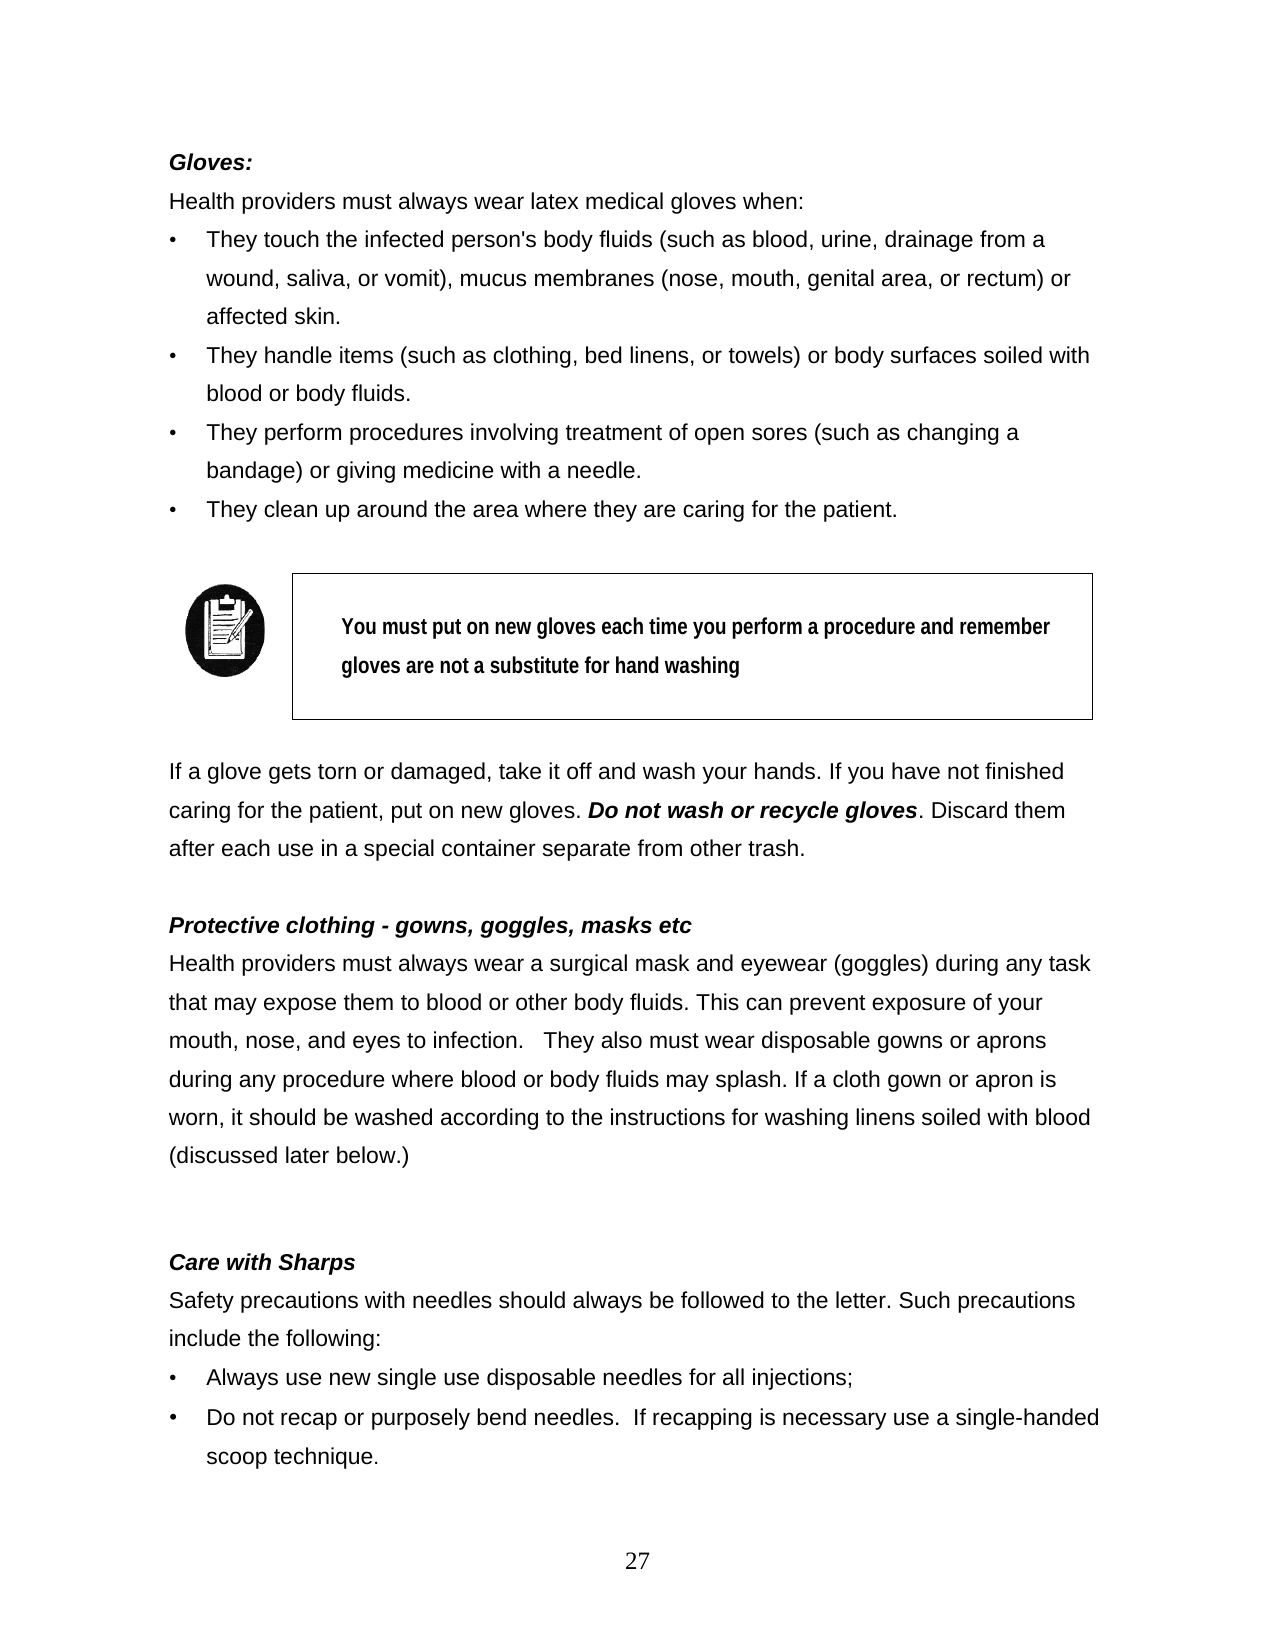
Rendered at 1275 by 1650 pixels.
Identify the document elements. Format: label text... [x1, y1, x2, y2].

text Gloves: [169, 150, 1106, 176]
list They handle items (such as clothing, bed linens, or towels) or body surfaces soiled with blood or body fluids. [169, 342, 1106, 406]
text Care with Sharps [169, 1249, 1106, 1275]
list They clean up around the area where they are caring for the patient. [169, 496, 1106, 522]
table_header [158, 573, 292, 719]
picture [185, 583, 265, 677]
text Health providers must always wear latex medical gloves when: [169, 188, 1106, 214]
text Protective clothing - gowns, goggles, masks etc [169, 913, 1106, 938]
text Health providers must always wear a surgical mask and eyewear (goggles) during any task that may expose them to blood or other body fluids. This can prevent exposure of your mouth, nose, and eyes to infection. They also must wear disposable gowns or aprons during any procedure where blood or body fluids may splash. If a cloth gown or apron is worn, it should be washed according to the instructions for washing linens soiled with blood (discussed later below.) [169, 951, 1106, 1169]
list Always use new single use disposable needles for all injections; [169, 1364, 1106, 1390]
text If a glove gets torn or damaged, take it off and wash your hands. If you have not finished caring for the patient, put on new gloves. Do not wash or recycle gloves. Discard them after each use in a special container separate from other trash. [169, 759, 1106, 861]
text Safety precautions with needles should always be followed to the letter. Such precautions include the following: [169, 1288, 1106, 1352]
list They touch the infected person's body fluids (such as blood, urine, drainage from a wound, saliva, or vomit), mucus membranes (nose, mouth, genital area, or rectum) or affected skin. [169, 227, 1106, 329]
list Do not recap or purposely bend needles. If recapping is necessary use a single-handed scoop technique. [169, 1403, 1106, 1469]
table_header You must put on new gloves each time you perform a procedure and remember gloves are not a substitute for hand washing [293, 574, 1092, 719]
list They perform procedures involving treatment of open sores (such as changing a bandage) or giving medicine with a needle. [169, 419, 1106, 483]
